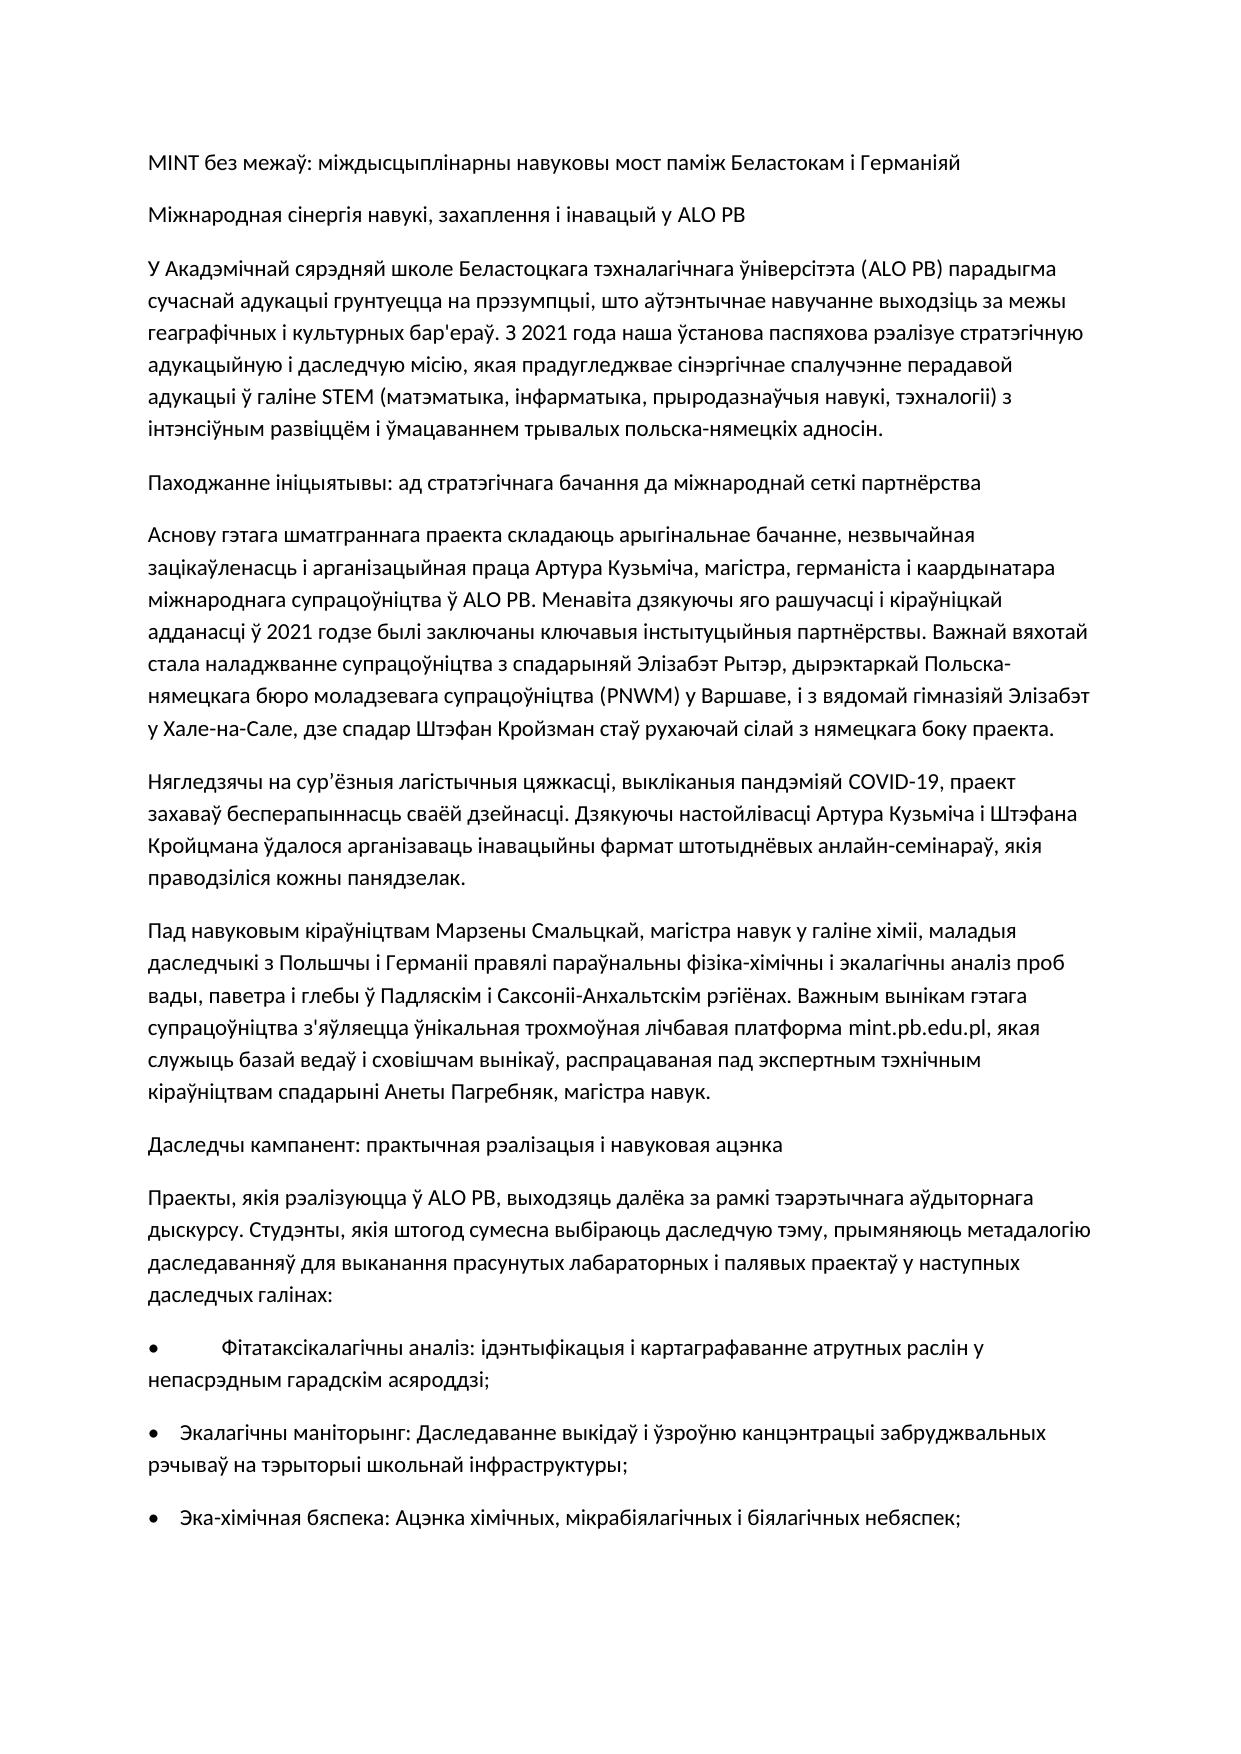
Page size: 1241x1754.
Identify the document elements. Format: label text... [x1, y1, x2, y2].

text Пад навуковым кіраўніцтвам Марзены Смальцкай, магістра навук у галіне хіміі, маладыя даследчыкі з Польшчы і Германіі правялі параўнальны фізіка-хімічны і экалагічны аналіз проб вады, паветра і глебы ў Падляскім і Саксоніі-Анхальтскім рэгіёнах. Важным вынікам гэтага супрацоўніцтва з'яўляецца ўнікальная трохмоўная лічбавая платформа mint.pb.edu.pl, якая служыць базай ведаў і сховішчам вынікаў, распрацаваная пад экспертным тэхнічным кіраўніцтвам спадарыні Анеты Пагребняк, магістра навук. [148, 916, 1093, 1105]
text Праекты, якія рэалізуюцца ў ALO PB, выходзяць далёка за рамкі тэарэтычнага аўдыторнага дыскурсу. Студэнты, якія штогод сумесна выбіраюць даследчую тэму, прымяняюць метадалогію даследаванняў для выканання прасунутых лабараторных і палявых праектаў у наступных даследчых галінах: [148, 1183, 1093, 1308]
text Паходжанне ініцыятывы: ад стратэгічнага бачання да міжнароднай сеткі партнёрства [148, 468, 1093, 496]
text Аснову гэтага шматграннага праекта складаюць арыгінальнае бачанне, незвычайная зацікаўленасць і арганізацыйная праца Артура Кузьміча, магістра, германіста і каардынатара міжнароднага супрацоўніцтва ў ALO PB. Менавіта дзякуючы яго рашучасці і кіраўніцкай адданасці ў 2021 годзе былі заключаны ключавыя інстытуцыйныя партнёрствы. Важнай вяхотай стала наладжванне супрацоўніцтва з спадарыняй Элізабэт Рытэр, дырэктаркай Польска-нямецкага бюро моладзевага супрацоўніцтва (PNWM) у Варшаве, і з вядомай гімназіяй Элізабэт у Хале-на-Сале, дзе спадар Штэфан Кройзман стаў рухаючай сілай з нямецкага боку праекта. [148, 521, 1093, 742]
text • Фітатаксікалагічны аналіз: ідэнтыфікацыя і картаграфаванне атрутных раслін у непасрэдным гарадскім асяроддзі; [148, 1333, 1093, 1393]
text • Эка-хімічная бяспека: Ацэнка хімічных, мікрабіялагічных і біялагічных небяспек; [148, 1503, 1093, 1531]
text Міжнародная сінергія навукі, захаплення і інавацый у ALO PB [148, 201, 1093, 229]
text Даследчы кампанент: практычная рэалізацыя і навуковая ацэнка [148, 1130, 1093, 1158]
text У Акадэмічнай сярэдняй школе Беластоцкага тэхналагічнага ўніверсітэта (ALO PB) парадыгма сучаснай адукацыі грунтуецца на прэзумпцыі, што аўтэнтычнае навучанне выходзіць за межы геаграфічных і культурных бар'ераў. З 2021 года наша ўстанова паспяхова рэалізуе стратэгічную адукацыйную і даследчую місію, якая прадугледжвае сінэргічнае спалучэнне перадавой адукацыі ў галіне STEM (матэматыка, інфарматыка, прыродазнаўчыя навукі, тэхналогіі) з інтэнсіўным развіццём і ўмацаваннем трывалых польска-нямецкіх адносін. [148, 254, 1093, 443]
text • Экалагічны маніторынг: Даследаванне выкідаў і ўзроўню канцэнтрацыі забруджвальных рэчываў на тэрыторыі школьнай інфраструктуры; [148, 1418, 1093, 1478]
text MINT без межаў: міждысцыплінарны навуковы мост паміж Беластокам і Германіяй [148, 148, 1093, 176]
text Нягледзячы на сур’ёзныя лагістычныя цяжкасці, выкліканыя пандэміяй COVID-19, праект захаваў бесперапыннасць сваёй дзейнасці. Дзякуючы настойлівасці Артура Кузьміча і Штэфана Кройцмана ўдалося арганізаваць інавацыйны фармат штотыднёвых анлайн-семінараў, якія праводзіліся кожны панядзелак. [148, 767, 1093, 891]
